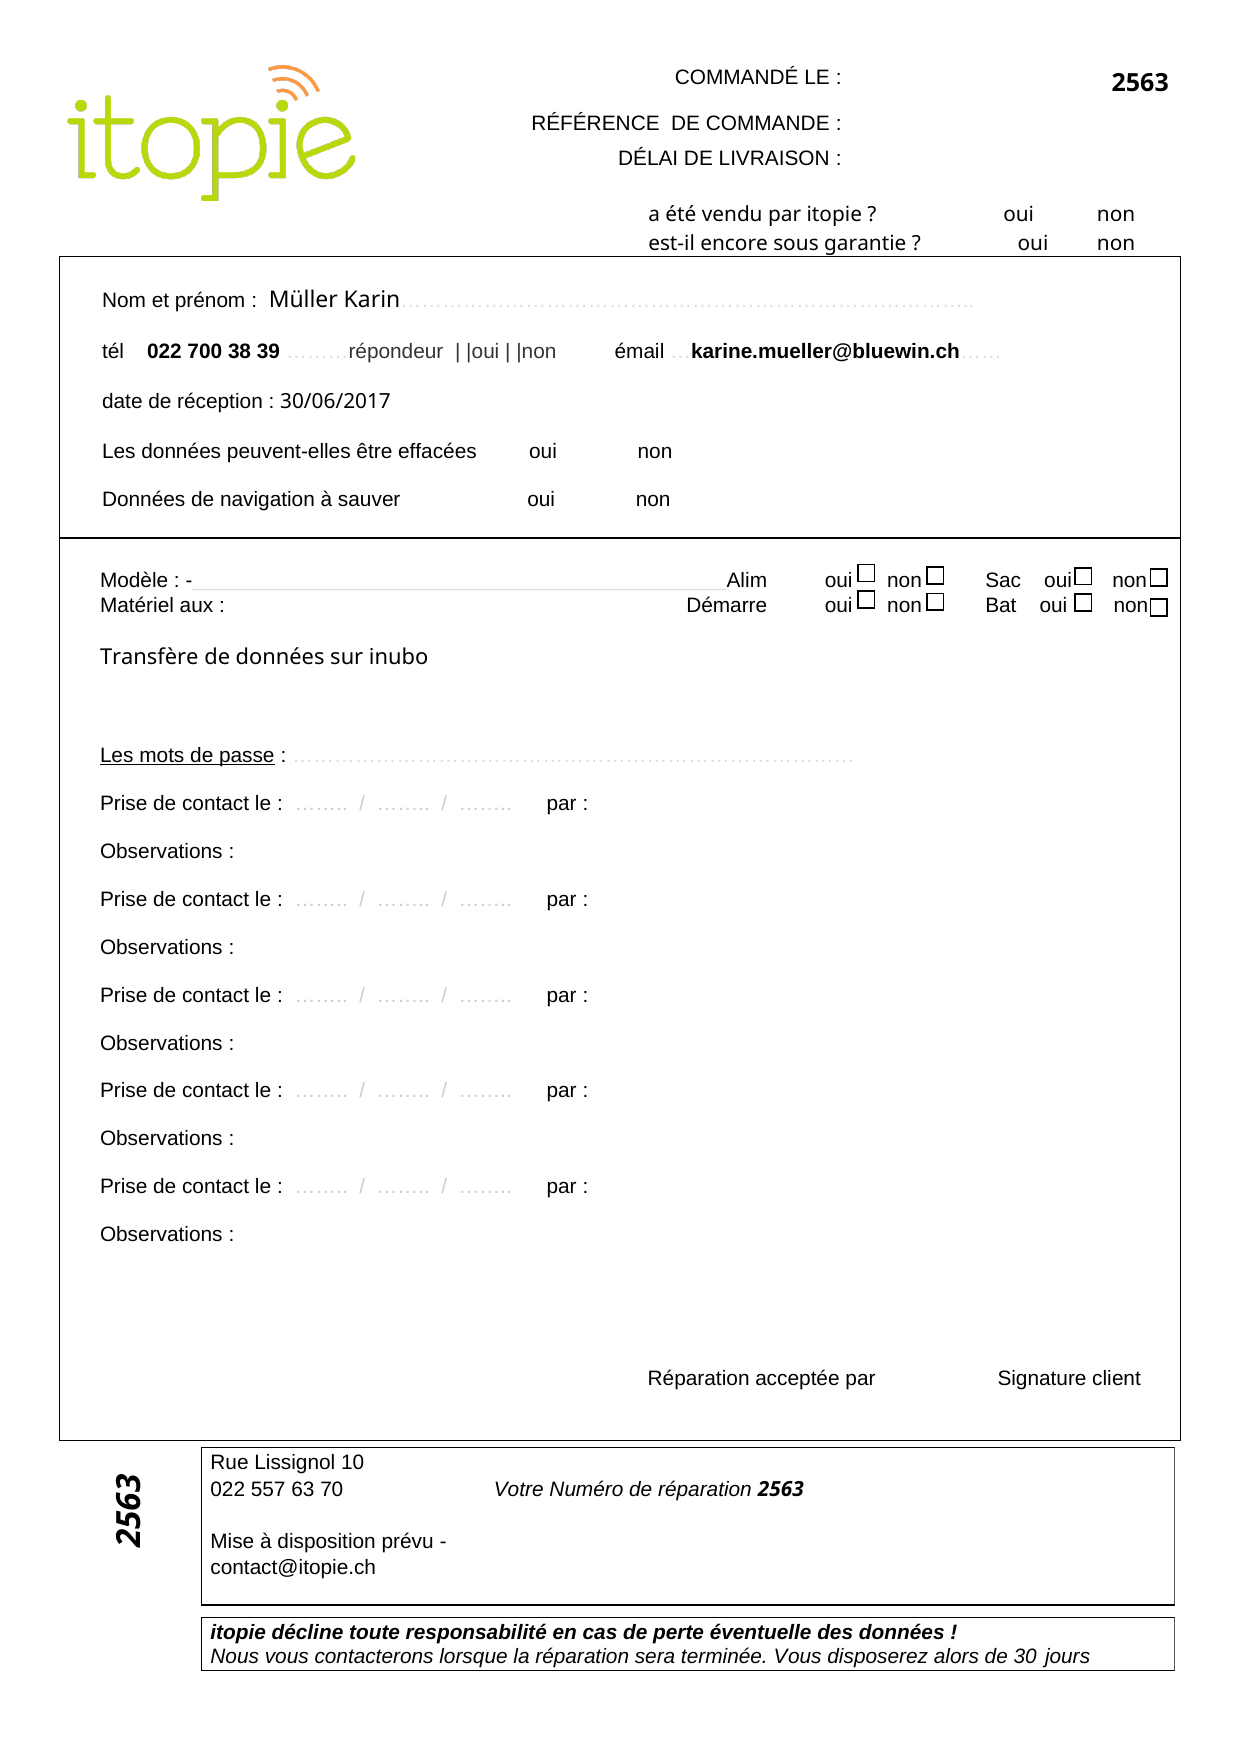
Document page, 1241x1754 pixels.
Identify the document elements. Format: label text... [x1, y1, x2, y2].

text Modèle : - Alim oui non Sac oui non [948, 562, 1180, 590]
text Observations : [60, 1219, 1180, 1246]
text Modèle : - Alim oui non Sac oui non [879, 562, 925, 590]
text Observations : [60, 1027, 1180, 1054]
table_cell [847, 105, 1180, 140]
text Observations : [60, 836, 1180, 863]
picture [67, 65, 356, 201]
text Prise de contact le : …….. / …….. / …….. par : [60, 883, 1180, 911]
table_header 2563 [847, 59, 1180, 104]
table_cell itopie décline toute responsabilité en cas de perte éventuelle des données ! Nous vous contacterons lorsque la réparation sera terminée. Vous disposerez alors de 30 jours [195, 1611, 1180, 1677]
text Observations : [60, 931, 1180, 958]
table_header 2563 [59, 1441, 195, 1677]
text Nom et prénom : Müller Karin……………………………………………………………………….. [60, 280, 1180, 314]
text date de réception : 30/06/2017 [60, 383, 1180, 415]
text tél 022 700 38 39 ………répondeur | |oui | |non émail …karine.mueller@bluewin.ch…… [60, 335, 1180, 362]
text Prise de contact le : …….. / …….. / …….. par : [60, 979, 1180, 1006]
table_cell [847, 140, 1180, 175]
text Réparation acceptée par Signature client [60, 1363, 1180, 1390]
table_cell RÉFÉRENCE DE COMMANDE : [490, 105, 847, 140]
table_header COMMANDÉ LE : [490, 59, 847, 104]
text Matériel aux : Démarre oui non Bat oui non [60, 590, 1180, 617]
text Observations : [60, 1123, 1180, 1150]
text Les mots de passe : ……………………………………………………………………… [60, 740, 1180, 767]
text Transfère de données sur inubo [60, 638, 1180, 671]
table_header Rue Lissignol 10 022 557 63 70 Votre Numéro de réparation 2563 Mise à disposition prévu - contact@itopie.ch [195, 1441, 1180, 1611]
text Données de navigation à sauver oui non [60, 484, 1180, 511]
text Prise de contact le : …….. / …….. / …….. par : [60, 1171, 1180, 1198]
text Prise de contact le : …….. / …….. / …….. par : [60, 788, 1180, 815]
text Les données peuvent-elles être effacées oui non [60, 436, 1180, 463]
text a été vendu par itopie ? oui non [59, 199, 1181, 228]
text est-il encore sous garantie ? oui non [59, 228, 1181, 256]
text Modèle : - Alim oui non Sac oui non [60, 562, 856, 590]
table_cell DÉLAI DE LIVRAISON : [490, 140, 847, 175]
text Prise de contact le : …….. / …….. / …….. par : [60, 1075, 1180, 1102]
